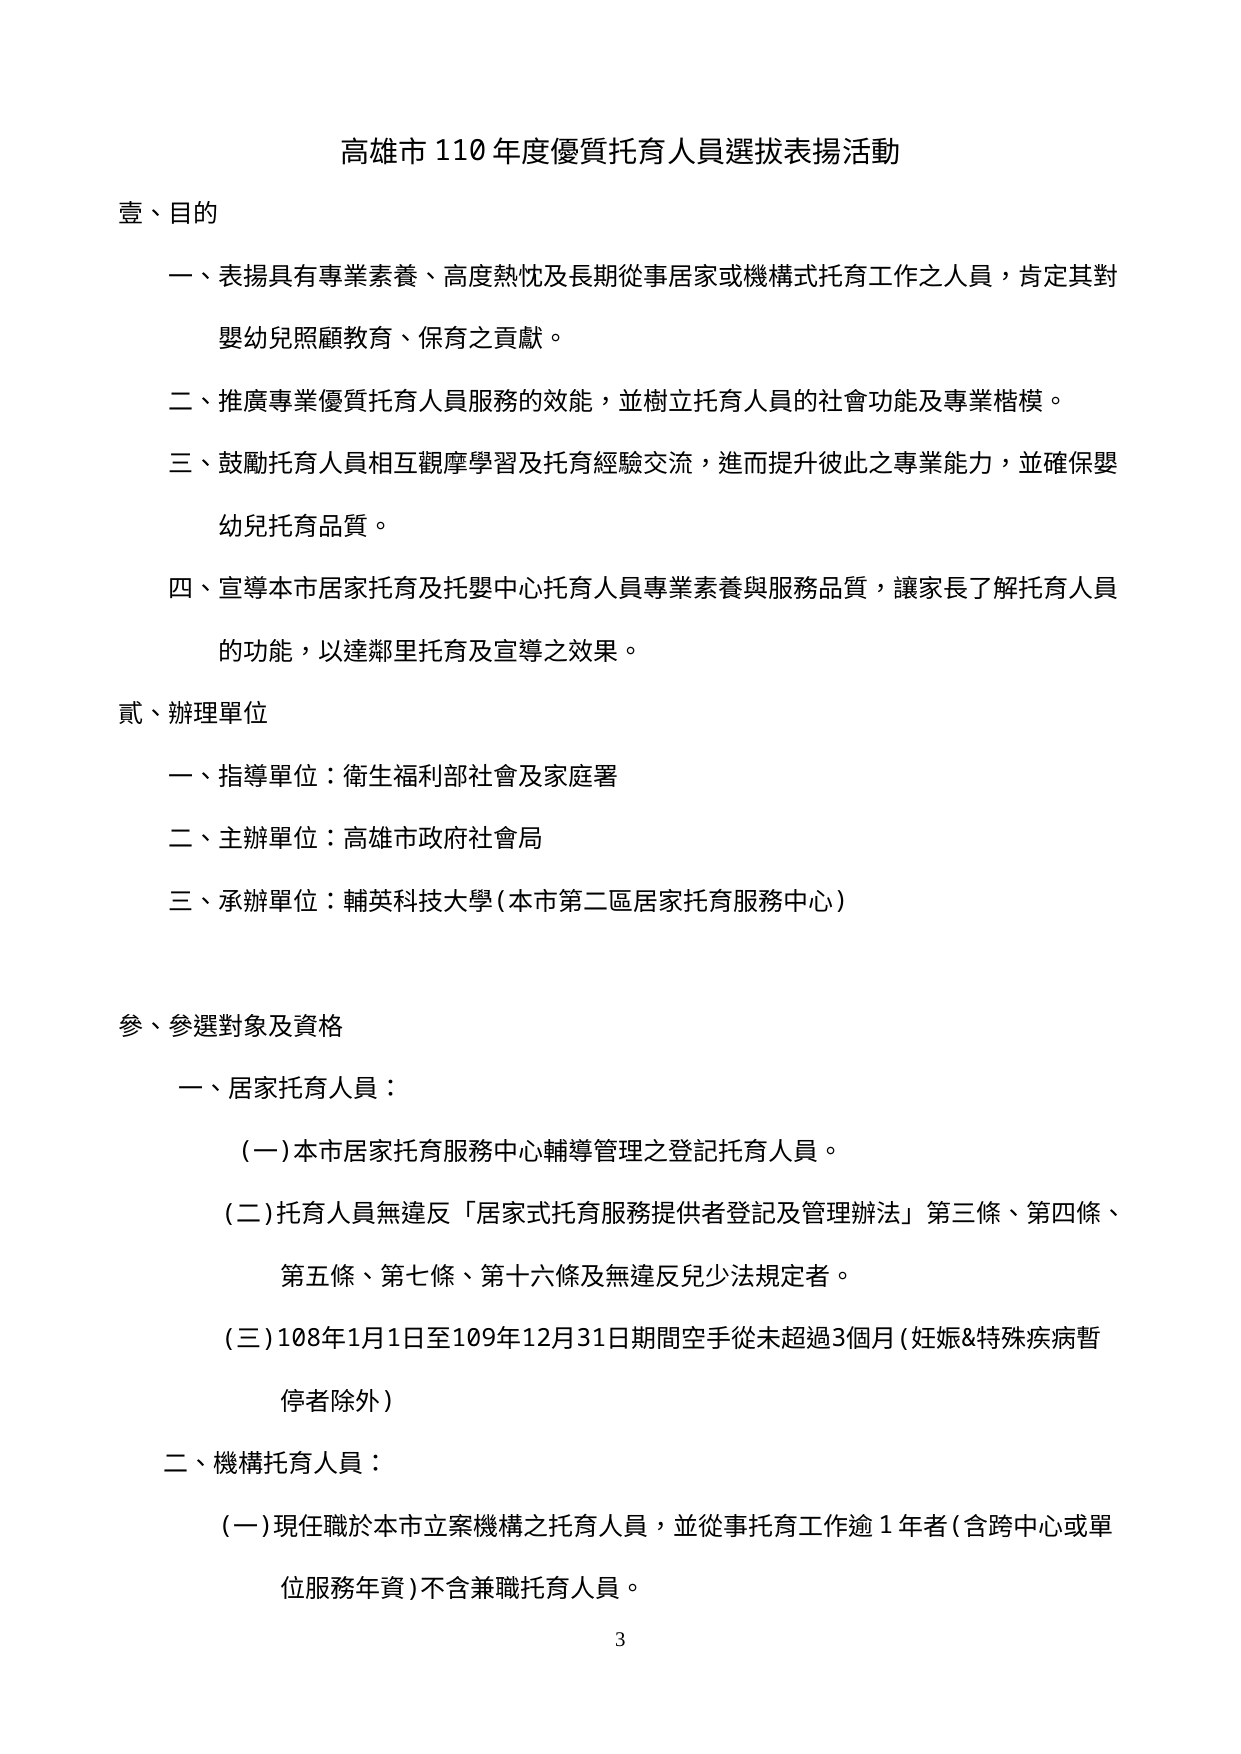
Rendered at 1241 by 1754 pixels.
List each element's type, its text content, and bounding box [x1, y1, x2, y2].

text 高雄市110年度優質托育人員選拔表揚活動 [118, 108, 1122, 170]
text (一)現任職於本市立案機構之托育人員，並從事托育工作逾1年者(含跨中心或單位服務年資)不含兼職托育人員。 [218, 1483, 1122, 1608]
text (三)108年1月1日至109年12月31日期間空手從未超過3個月(妊娠&特殊疾病暫停者除外) [221, 1295, 1122, 1420]
text 二、主辦單位：高雄市政府社會局 [118, 795, 1122, 858]
text 四、宣導本市居家托育及托嬰中心托育人員專業素養與服務品質，讓家長了解托育人員的功能，以達鄰里托育及宣導之效果。 [168, 545, 1122, 670]
text 一、指導單位：衛生福利部社會及家庭署 [118, 733, 1122, 795]
text 壹、目的 [118, 170, 1122, 233]
text 參、參選對象及資格 [118, 983, 1122, 1045]
text (二)托育人員無違反「居家式托育服務提供者登記及管理辦法」第三條、第四條、第五條、第七條、第十六條及無違反兒少法規定者。 [221, 1170, 1122, 1295]
text 三、承辦單位：輔英科技大學(本市第二區居家托育服務中心) [118, 858, 1122, 920]
text 一、居家托育人員： [118, 1045, 1122, 1108]
text (一)本市居家托育服務中心輔導管理之登記托育人員。 [118, 1108, 1122, 1170]
text 貳、辦理單位 [118, 670, 1122, 733]
text 三、鼓勵托育人員相互觀摩學習及托育經驗交流，進而提升彼此之專業能力，並確保嬰幼兒托育品質。 [168, 420, 1122, 545]
text 二、機構托育人員： [118, 1420, 1122, 1483]
text 一、表揚具有專業素養、高度熱忱及長期從事居家或機構式托育工作之人員，肯定其對嬰幼兒照顧教育、保育之貢獻。 [168, 233, 1122, 358]
text 二、推廣專業優質托育人員服務的效能，並樹立托育人員的社會功能及專業楷模。 [168, 358, 1122, 420]
